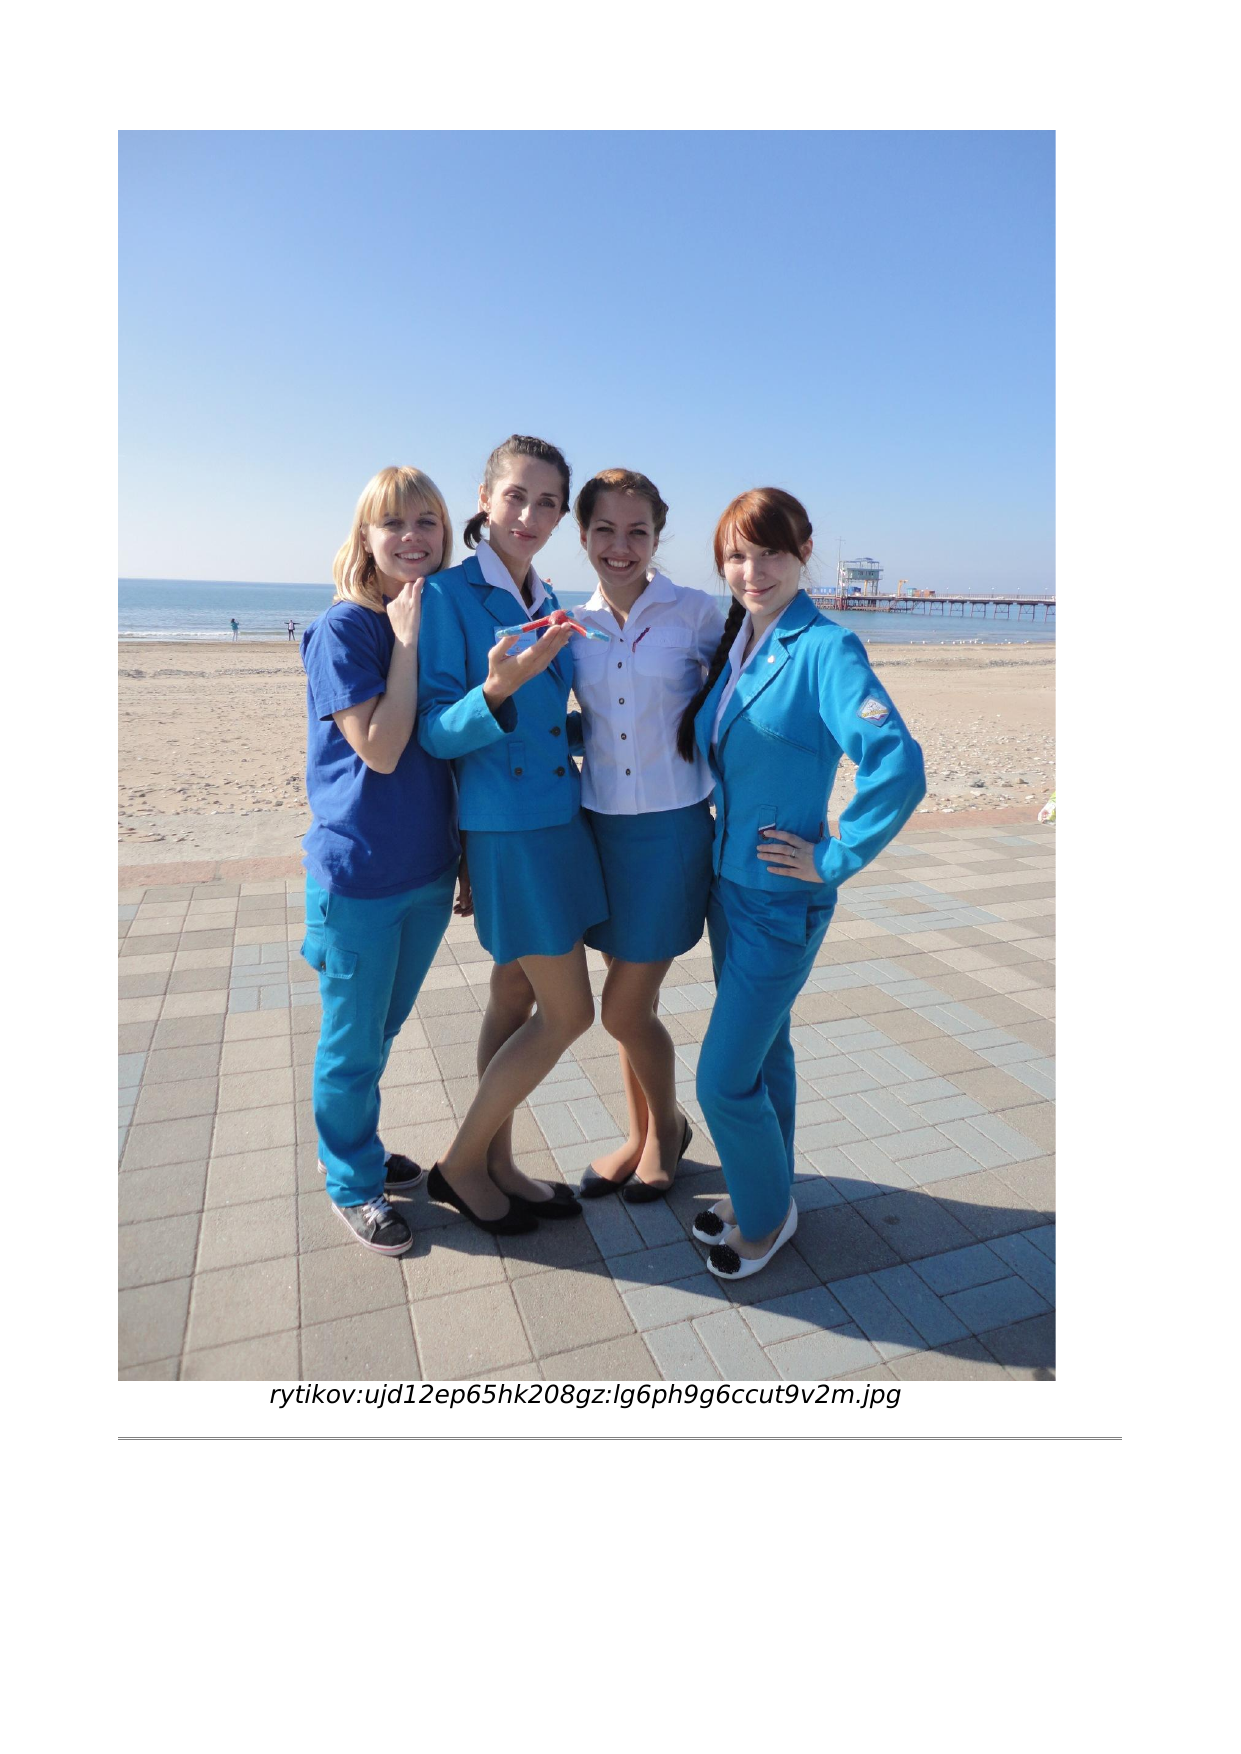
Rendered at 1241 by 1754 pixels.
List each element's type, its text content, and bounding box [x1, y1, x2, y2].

picture [118, 130, 1056, 1381]
text rytikov:ujd12ep65hk208gz:lg6ph9g6ccut9v2m.jpg [118, 1381, 1056, 1410]
